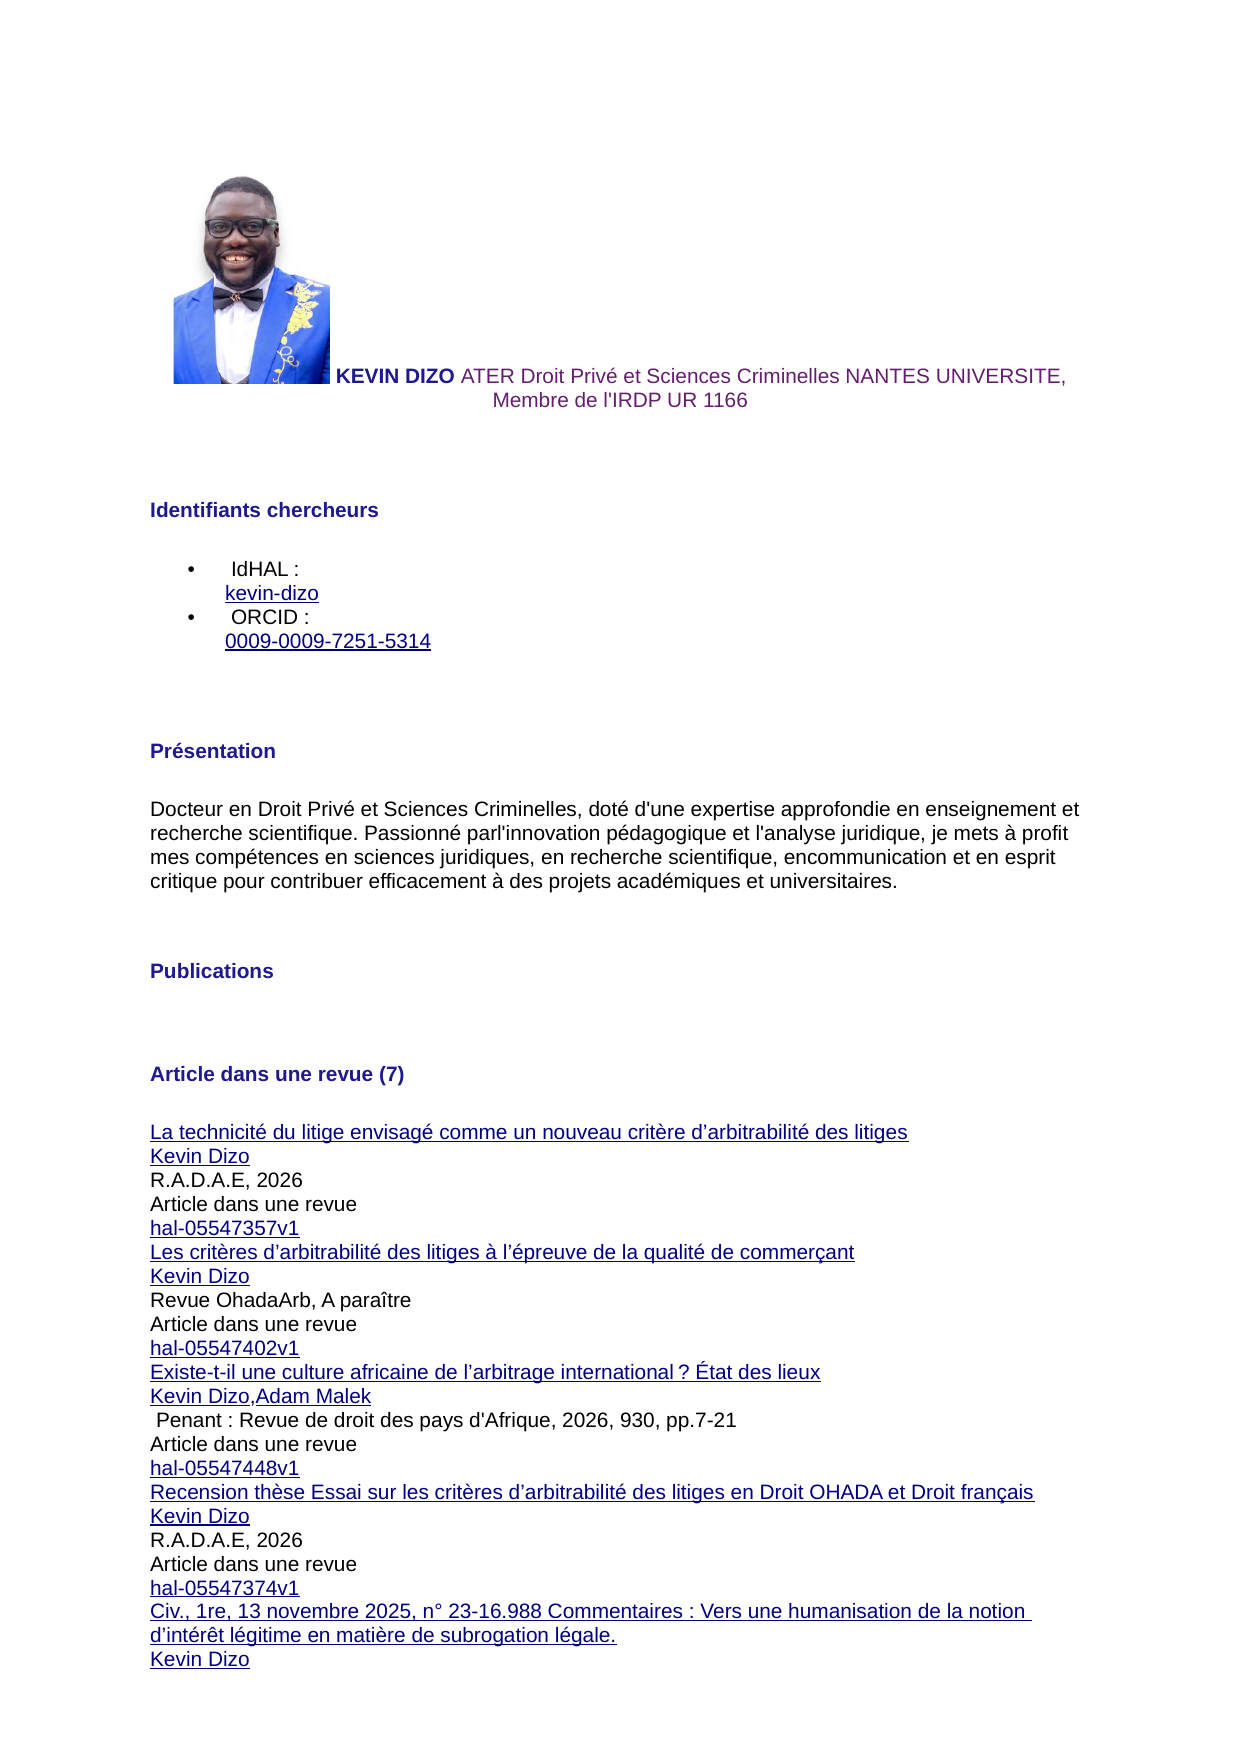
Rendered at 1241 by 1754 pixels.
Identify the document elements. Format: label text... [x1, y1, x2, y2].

table_cell Civ., 1re, 13 novembre 2025, n° 23-16.988 Commentaires : Vers une humanisation de la notion d’intérêt légitime en matière de subrogation légale. Kevin Dizo [150, 1599, 1090, 1671]
text Docteur en Droit Privé et Sciences Criminelles, doté d'une expertise approfondie en enseignement et recherche scientifique. Passionné parl'innovation pédagogique et l'analyse juridique, je mets à profit mes compétences en sciences juridiques, en recherche scientifique, encommunication et en esprit critique pour contribuer efficacement à des projets académiques et universitaires. [150, 797, 1090, 893]
subtitle Présentation [150, 739, 1090, 763]
table_cell Les critères d’arbitrabilité des litiges à l’épreuve de la qualité de commerçant Kevin Dizo Revue OhadaArb, A paraître Article dans une revue hal-05547402v1 [150, 1240, 1090, 1360]
list IdHAL : [187, 557, 1090, 581]
list 0009-0009-7251-5314 [187, 628, 1090, 652]
table_cell Recension thèse Essai sur les critères d’arbitrabilité des litiges en Droit OHADA et Droit français Kevin Dizo R.A.D.A.E, 2026 Article dans une revue hal-05547374v1 [150, 1480, 1090, 1599]
subtitle Publications [150, 959, 1090, 983]
subtitle Identifiants chercheurs [150, 498, 1090, 522]
table_header La technicité du litige envisagé comme un nouveau critère d’arbitrabilité des litiges Kevin Dizo R.A.D.A.E, 2026 Article dans une revue hal-05547357v1 [150, 1120, 1090, 1240]
picture [173, 150, 330, 384]
list kevin-dizo [187, 581, 1090, 604]
table_cell Existe-t-il une culture africaine de l’arbitrage international ? État des lieux Kevin Dizo,Adam Malek Penant : Revue de droit des pays d'Afrique, 2026, 930, pp.7-21 Article dans une revue hal-05547448v1 [150, 1360, 1090, 1479]
subtitle KEVIN DIZO ATER Droit Privé et Sciences Criminelles NANTES UNIVERSITE, Membre de l'IRDP UR 1166 [150, 150, 1090, 412]
list ORCID : [187, 604, 1090, 628]
subtitle Article dans une revue (7) [150, 1062, 1090, 1086]
